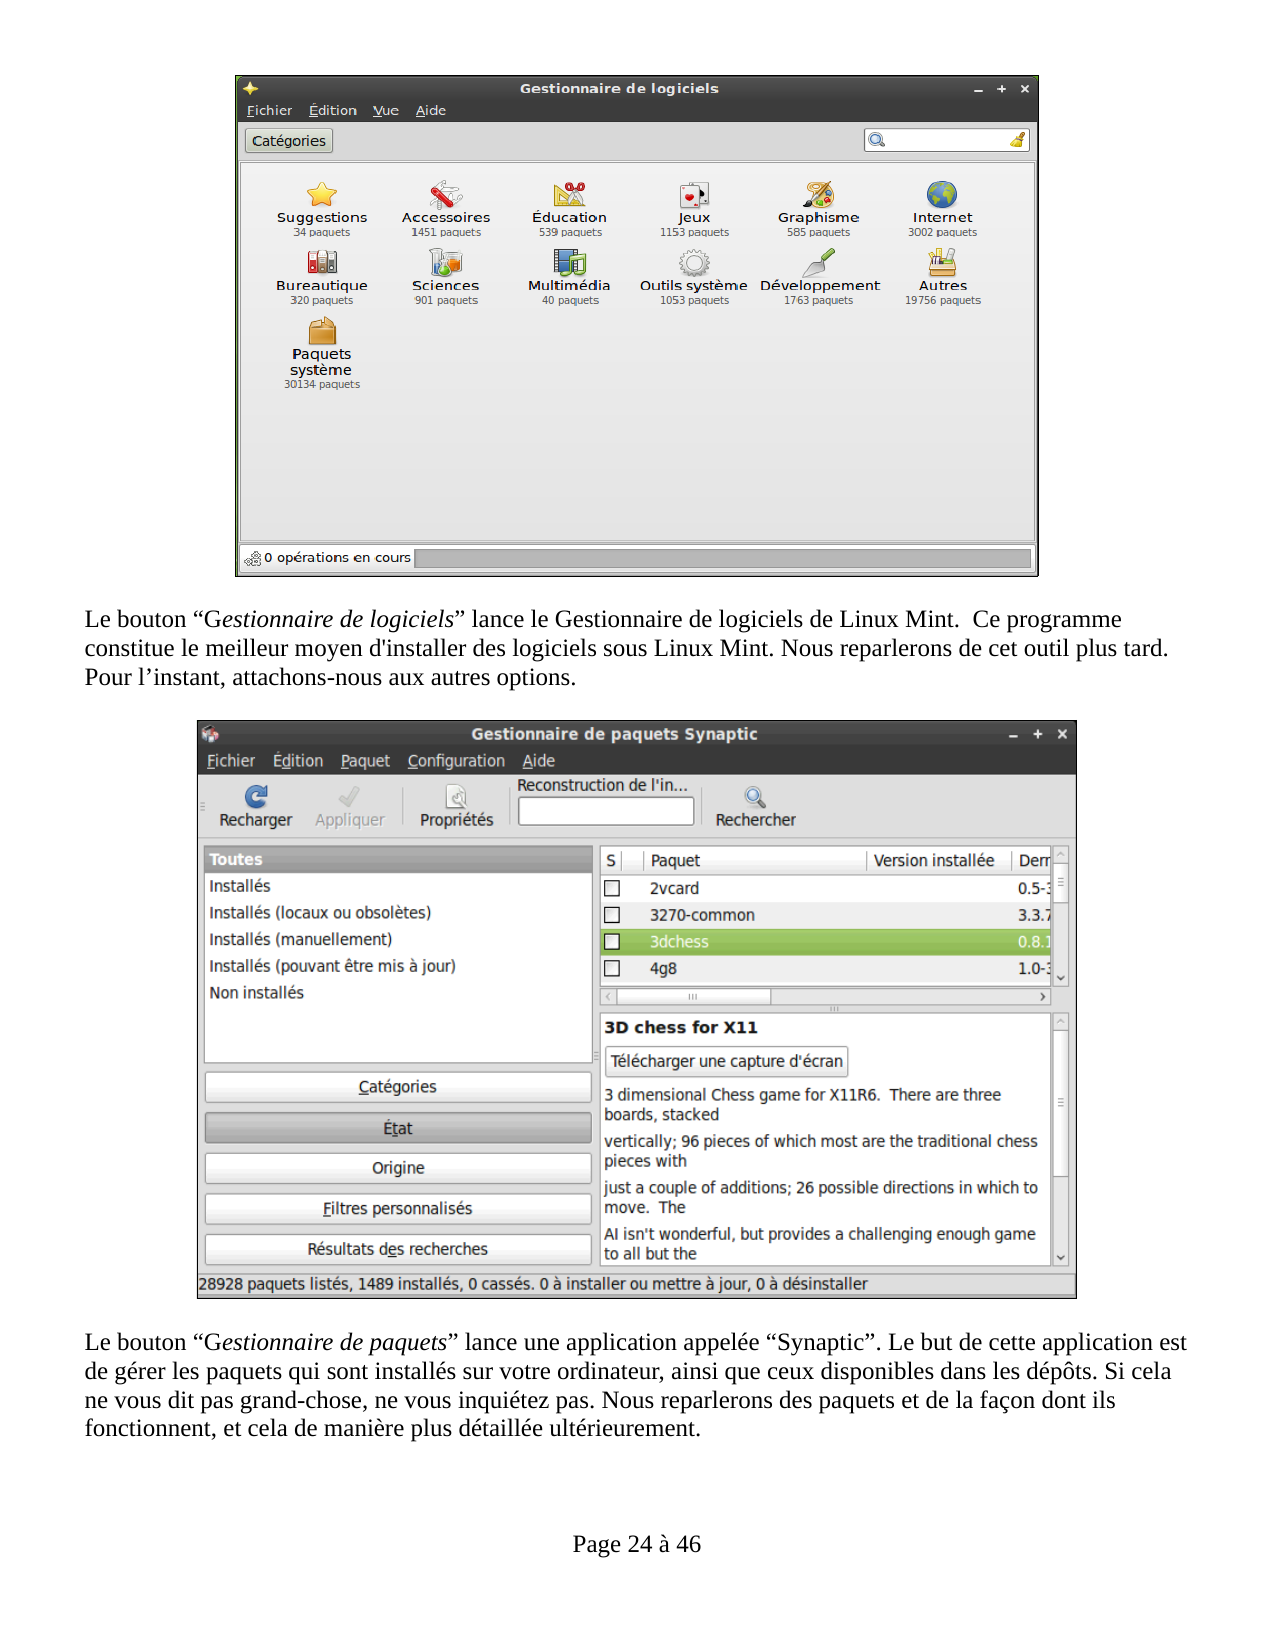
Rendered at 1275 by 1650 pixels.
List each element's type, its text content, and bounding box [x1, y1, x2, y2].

text Le bouton “Gestionnaire de paquets” lance une application appelée “Synaptic”. Le but de cette application est de gérer les paquets qui sont installés sur votre ordinateur, ainsi que ceux disponibles dans les dépôts. Si cela ne vous dit pas grand-chose, ne vous inquiétez pas. Nous reparlerons des paquets et de la façon dont ils fonctionnent, et cela de manière plus détaillée ultérieurement. [84, 1327, 1189, 1442]
picture [236, 76, 1038, 576]
text Le bouton “Gestionnaire de logiciels” lance le Gestionnaire de logiciels de Linux Mint. Ce programme constitue le meilleur moyen d'installer des logiciels sous Linux Mint. Nous reparlerons de cet outil plus tard. Pour l’instant, attachons-nous aux autres options. [84, 604, 1189, 691]
picture [198, 721, 1076, 1298]
